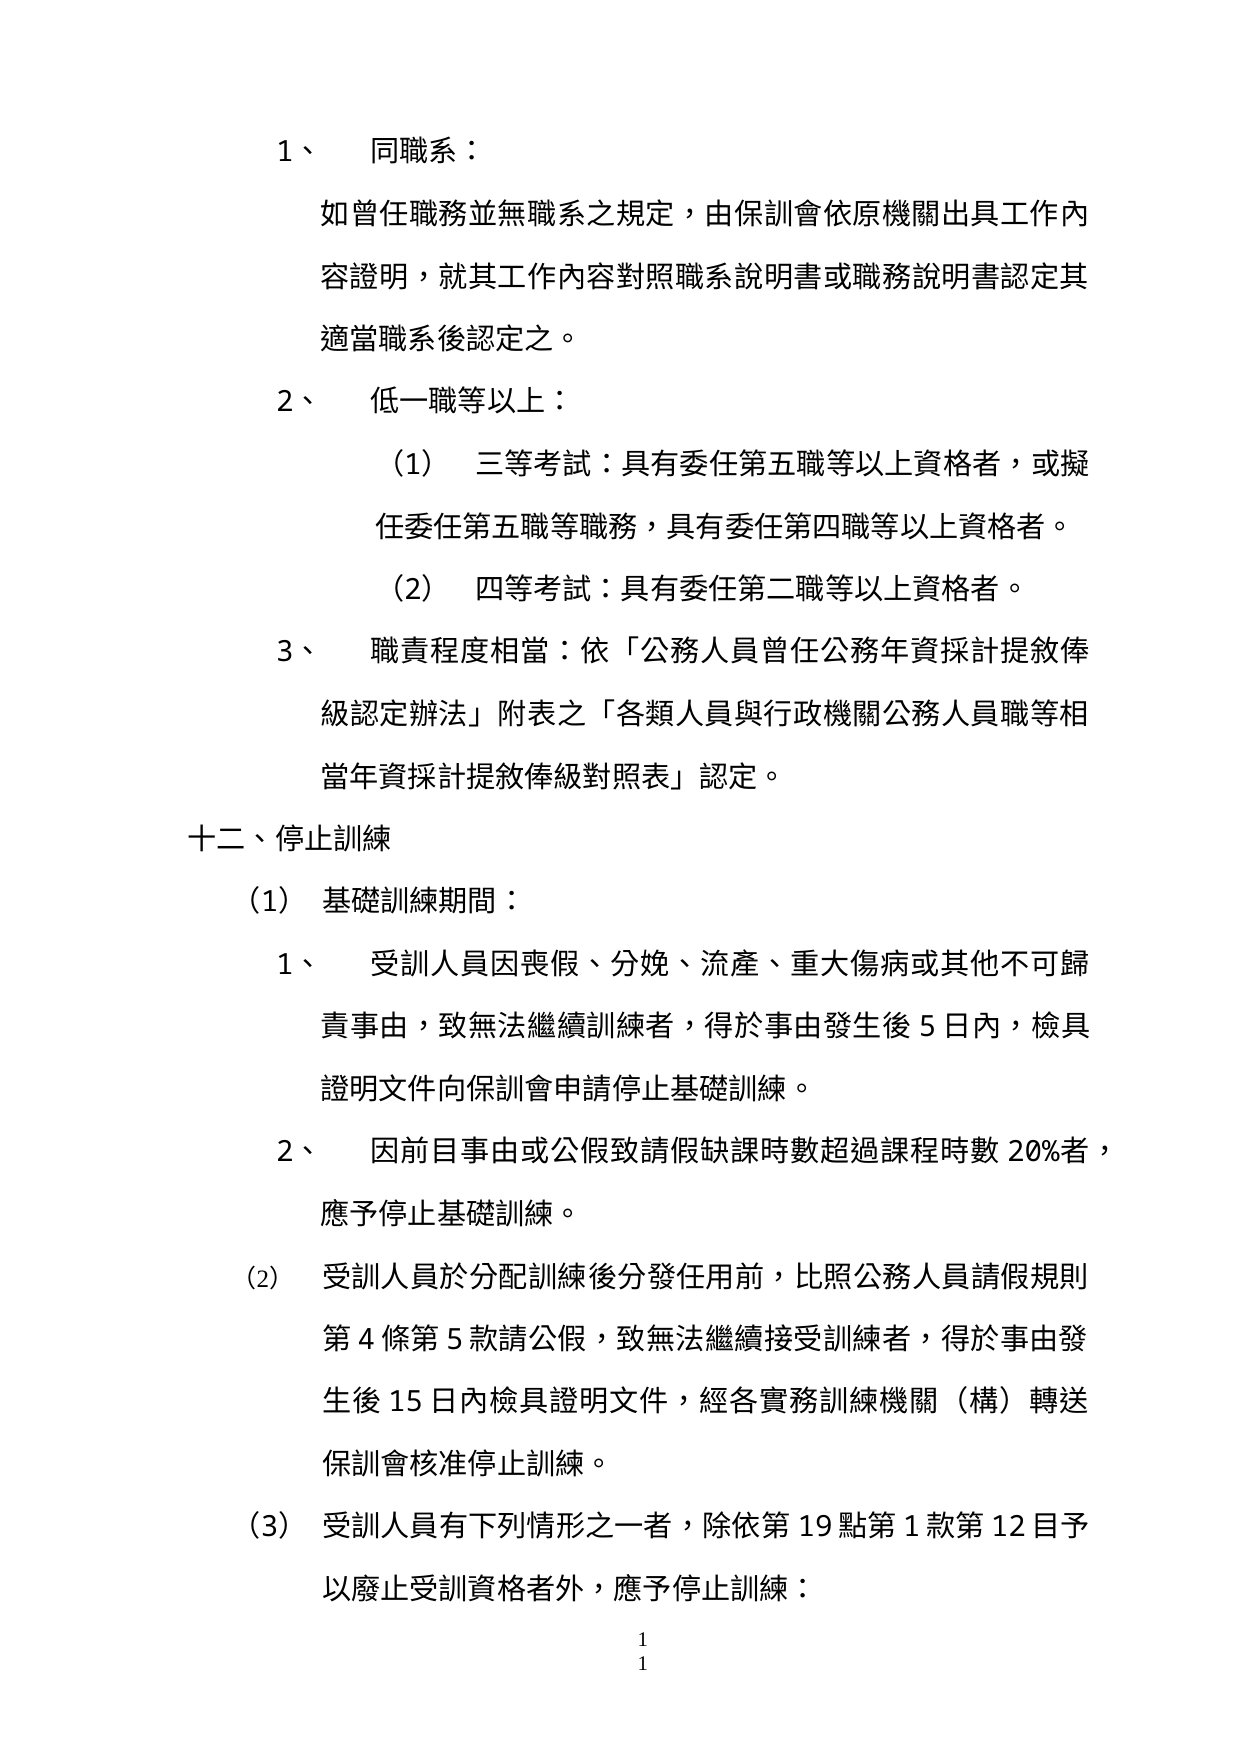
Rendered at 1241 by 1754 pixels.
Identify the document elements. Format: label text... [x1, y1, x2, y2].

list 基礎訓練期間： [231, 858, 1090, 920]
list 職責程度相當：依「公務人員曾任公務年資採計提敘俸級認定辦法」附表之「各類人員與行政機關公務人員職等相當年資採計提敘俸級對照表」認定。 [276, 608, 1090, 795]
text 十二、停止訓練 [187, 795, 1090, 858]
list 因前目事由或公假致請假缺課時數超過課程時數20%者，應予停止基礎訓練。 [276, 1108, 1090, 1233]
list 受訓人員因喪假、分娩、流產、重大傷病或其他不可歸責事由，致無法繼續訓練者，得於事由發生後5日內，檢具證明文件向保訓會申請停止基礎訓練。 [276, 920, 1090, 1108]
list 受訓人員於分配訓練後分發任用前，比照公務人員請假規則第4條第5款請公假，致無法繼續接受訓練者，得於事由發生後15日內檢具證明文件，經各實務訓練機關（構）轉送保訓會核准停止訓練。 [231, 1233, 1090, 1483]
list 四等考試：具有委任第二職等以上資格者。 [375, 545, 1090, 608]
list 同職系： [276, 108, 1090, 170]
text 如曾任職務並無職系之規定，由保訓會依原機關出具工作內容證明，就其工作內容對照職系說明書或職務說明書認定其適當職系後認定之。 [320, 170, 1090, 358]
list 低一職等以上： [276, 358, 1090, 420]
list 受訓人員有下列情形之一者，除依第19點第1款第12目予以廢止受訓資格者外，應予停止訓練： [231, 1483, 1090, 1608]
list 三等考試：具有委任第五職等以上資格者，或擬任委任第五職等職務，具有委任第四職等以上資格者。 [375, 420, 1090, 545]
